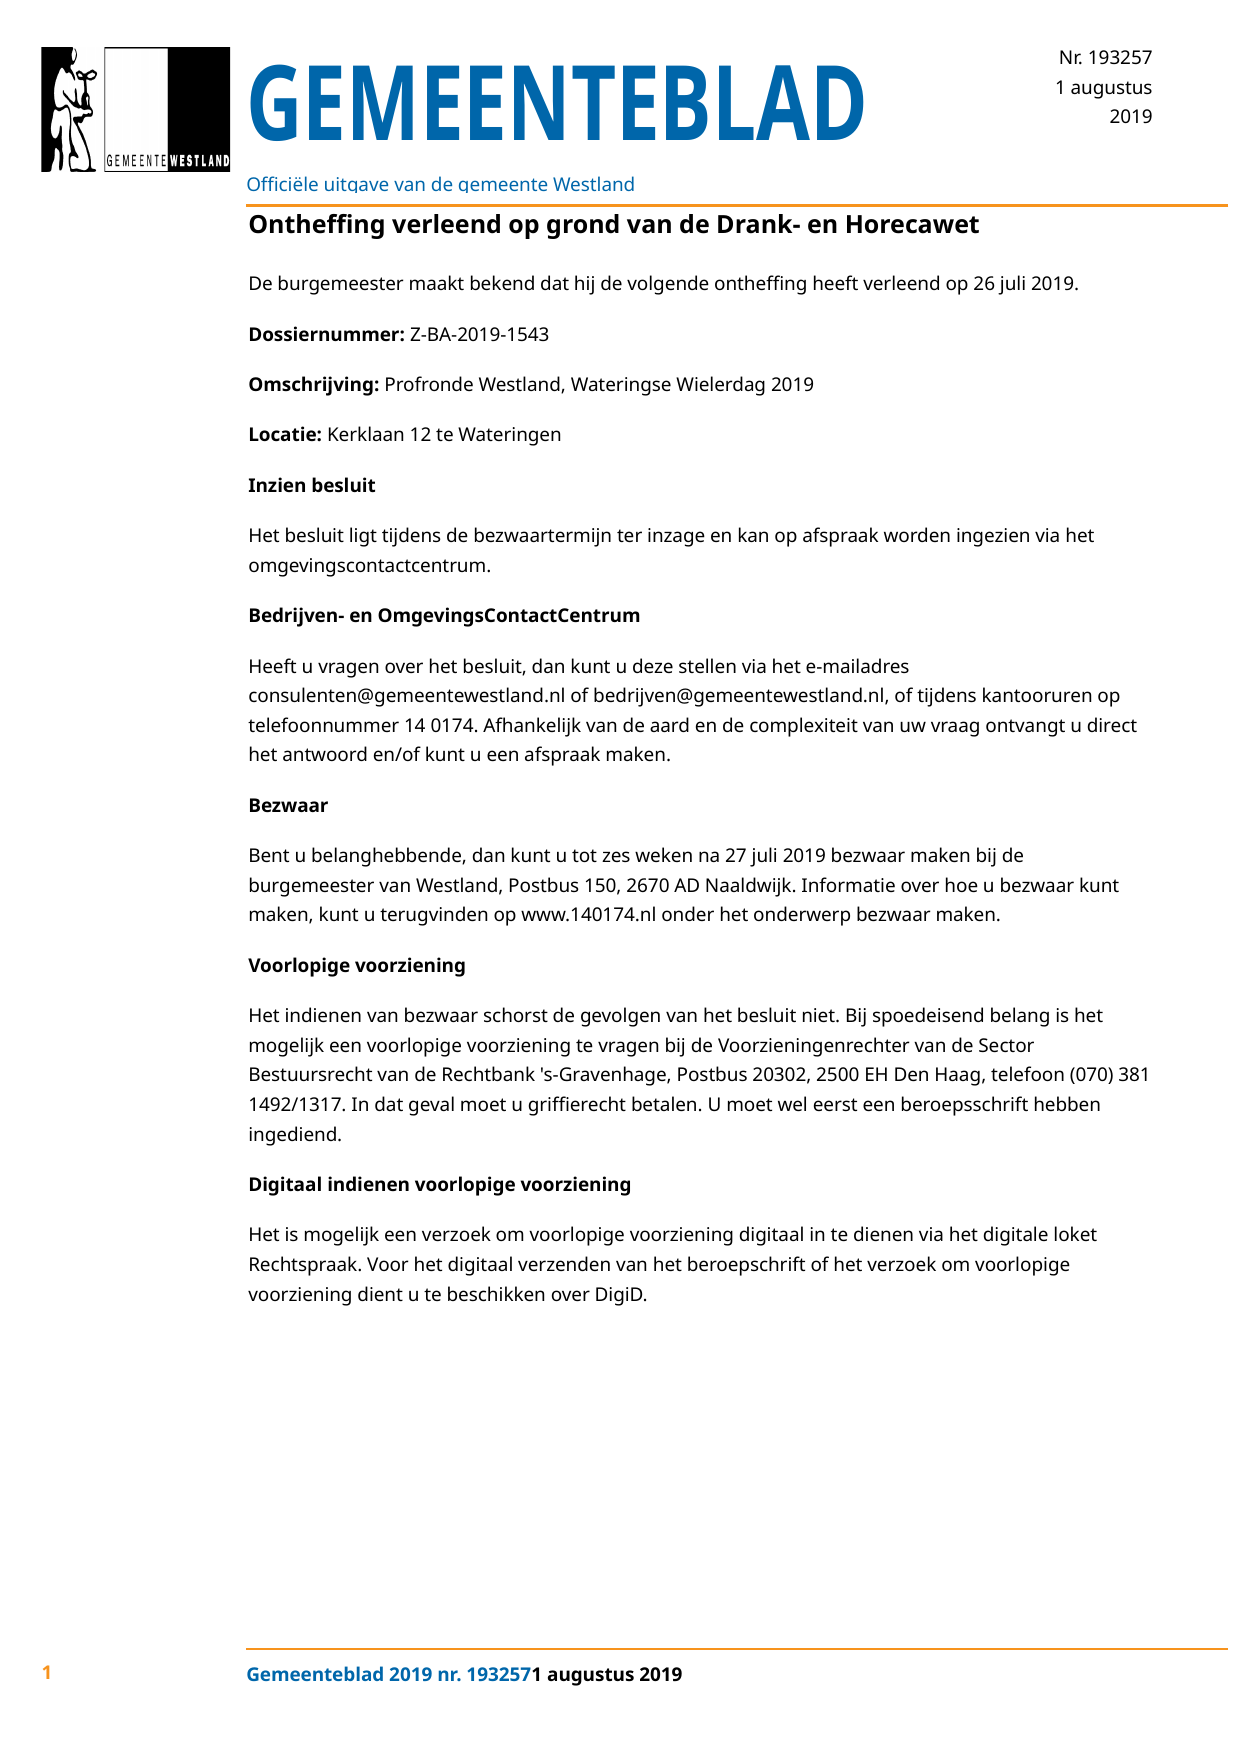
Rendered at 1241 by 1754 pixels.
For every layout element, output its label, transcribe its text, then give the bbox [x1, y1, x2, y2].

text Het besluit ligt tijdens de bezwaartermijn ter inzage en kan op afspraak worden ingezien via het omgevingscontactcentrum. [248, 522, 1152, 578]
text Inzien besluit [248, 472, 1152, 498]
text De burgemeester maakt bekend dat hij de volgende ontheffing heeft verleend op 26 juli 2019. [248, 270, 1152, 296]
text Het is mogelijk een verzoek om voorlopige voorziening digitaal in te dienen via het digitale loket Rechtspraak. Voor het digitaal verzenden van het beroepschrift of het verzoek om voorlopige voorziening dient u te beschikken over DigiD. [248, 1222, 1152, 1306]
text Bezwaar [248, 792, 1152, 818]
text Bent u belanghebbende, dan kunt u tot zes weken na 27 juli 2019 bezwaar maken bij de burgemeester van Westland, Postbus 150, 2670 AD Naaldwijk. Informatie over hoe u bezwaar kunt maken, kunt u terugvinden op www.140174.nl onder het onderwerp bezwaar maken. [248, 842, 1152, 927]
text Heeft u vragen over het besluit, dan kunt u deze stellen via het e-mailadres consulenten@gemeentewestland.nl of bedrijven@gemeentewestland.nl, of tijdens kantooruren op telefoonnummer 14 0174. Afhankelijk van de aard en de complexiteit van uw vraag ontvangt u direct het antwoord en/of kunt u een afspraak maken. [248, 653, 1152, 767]
text Voorlopige voorziening [248, 952, 1152, 978]
text Omschrijving: Profronde Westland, Wateringse Wielerdag 2019 [248, 371, 1152, 397]
text Het indienen van bezwaar schorst de gevolgen van het besluit niet. Bij spoedeisend belang is het mogelijk een voorlopige voorziening te vragen bij de Voorzieningenrechter van de Sector Bestuursrecht van de Rechtbank 's-Gravenhage, Postbus 20302, 2500 EH Den Haag, telefoon (070) 381 1492/1317. In dat geval moet u griffierecht betalen. U moet wel eerst een beroepsschrift hebben ingediend. [248, 1002, 1152, 1146]
text Digitaal indienen voorlopige voorziening [248, 1171, 1152, 1197]
text Ontheffing verleend op grond van de Drank- en Horecawet [248, 207, 1152, 241]
picture [41, 47, 231, 172]
text Dossiernummer: Z-BA-2019-1543 [248, 321, 1152, 346]
text Bedrijven- en OmgevingsContactCentrum [248, 602, 1152, 628]
text Locatie: Kerklaan 12 te Wateringen [248, 422, 1152, 447]
